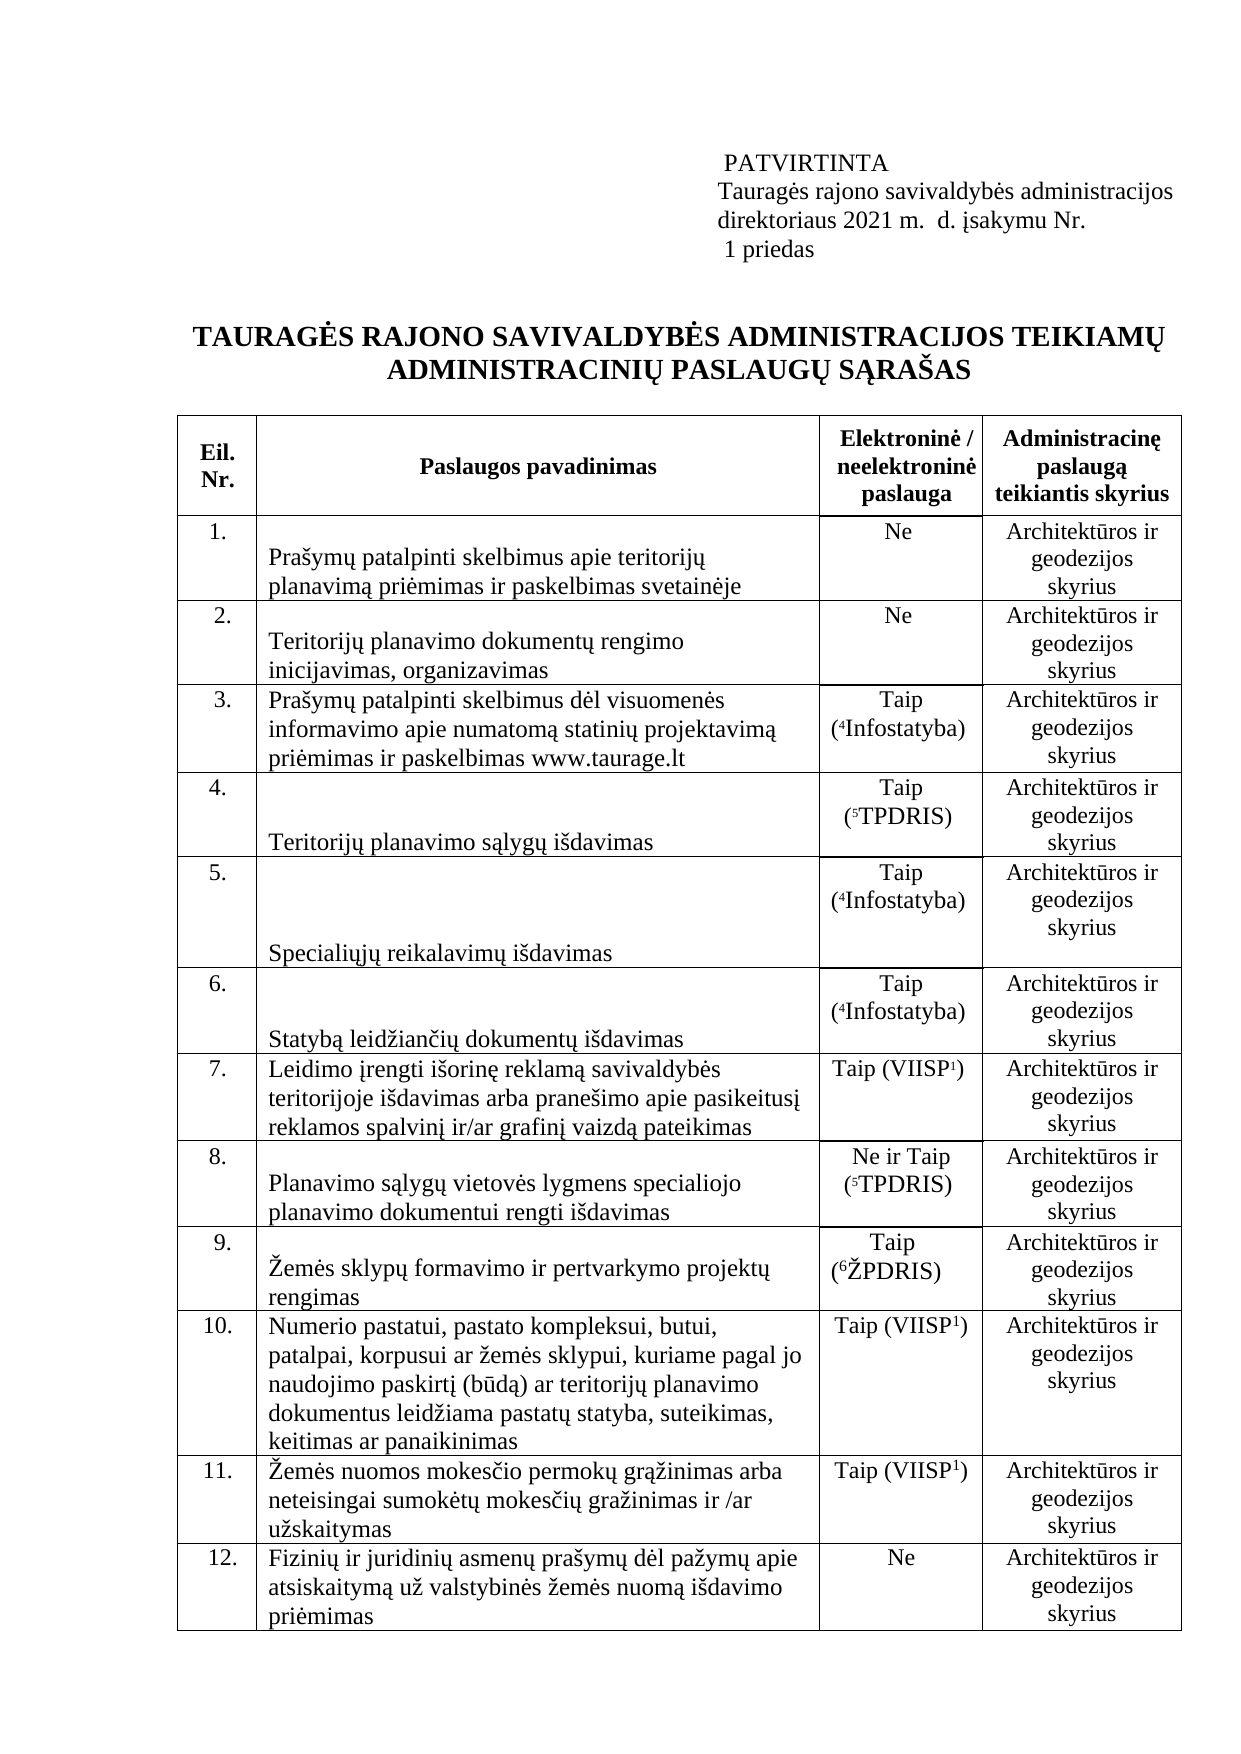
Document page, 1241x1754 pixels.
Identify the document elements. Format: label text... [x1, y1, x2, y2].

table_cell Prašymų patalpinti skelbimus dėl visuomenės informavimo apie numatomą statinių projektavimą priėmimas ir paskelbimas www.taurage.lt [257, 685, 819, 772]
table_cell 5. [178, 857, 256, 967]
table_cell Architektūros ir geodezijos skyrius [983, 1456, 1181, 1542]
table_cell Prašymų patalpinti skelbimus apie teritorijų planavimą priėmimas ir paskelbimas svetainėje [257, 516, 819, 599]
table_cell 11. [178, 1456, 256, 1542]
table_cell Architektūros ir geodezijos skyrius [983, 1141, 1181, 1226]
table_cell Taip (4Infostatyba) [820, 858, 982, 967]
table_cell 1. [178, 516, 256, 599]
table_cell Fizinių ir juridinių asmenų prašymų dėl pažymų apie atsiskaitymą už valstybinės žemės nuomą išdavimo priėmimas [257, 1544, 819, 1630]
table_cell Žemės sklypų formavimo ir pertvarkymo projektų rengimas [257, 1227, 819, 1310]
table_cell Leidimo įrengti išorinę reklamą savivaldybės teritorijoje išdavimas arba pranešimo apie pasikeitusį reklamos spalvinį ir/ar grafinį vaizdą pateikimas [257, 1054, 819, 1140]
table_cell Taip (5TPDRIS) [820, 773, 982, 856]
text PATVIRTINTA [177, 148, 1181, 176]
table_cell 6. [178, 968, 256, 1053]
table_cell Ne [820, 517, 982, 599]
table_cell 12. [178, 1544, 256, 1630]
table_cell Architektūros ir geodezijos skyrius [983, 857, 1181, 967]
table_cell Statybą leidžiančių dokumentų išdavimas [257, 968, 819, 1053]
table_header Eil. Nr. [178, 416, 256, 515]
table_cell 2. [178, 601, 256, 684]
table_cell Ne [820, 1544, 982, 1630]
table_header Paslaugos pavadinimas [257, 416, 819, 515]
table_cell Teritorijų planavimo sąlygų išdavimas [257, 773, 819, 856]
table_cell Architektūros ir geodezijos skyrius [983, 1544, 1181, 1630]
table_cell Taip (4Infostatyba) [820, 686, 982, 772]
table_cell Architektūros ir geodezijos skyrius [983, 773, 1181, 856]
table_cell Taip (VIISP1) [820, 1311, 982, 1455]
table_cell Architektūros ir geodezijos skyrius [983, 1054, 1181, 1140]
table_cell Taip (VIISP1) [820, 1456, 982, 1542]
table_cell Žemės nuomos mokesčio permokų grąžinimas arba neteisingai sumokėtų mokesčių gražinimas ir /ar užskaitymas [257, 1456, 819, 1542]
table_cell Ne [820, 601, 982, 684]
table_cell Architektūros ir geodezijos skyrius [983, 685, 1181, 772]
table_cell 7. [178, 1054, 256, 1140]
text TAURAGĖS RAJONO SAVIVALDYBĖS ADMINISTRACIJOS TEIKIAMŲ ADMINISTRACINIŲ PASLAUGŲ SĄRAŠAS [177, 319, 1181, 386]
table_header Administracinę paslaugą teikiantis skyrius [983, 416, 1181, 515]
table_cell Taip (4Infostatyba) [820, 969, 982, 1053]
table_cell 4. [178, 773, 256, 856]
table_cell 10. [178, 1311, 256, 1455]
table_cell Taip (6ŽPDRIS) [820, 1228, 982, 1310]
text direktoriaus 2021 m. d. įsakymu Nr. [582, 205, 1181, 234]
table_cell Architektūros ir geodezijos skyrius [983, 1311, 1181, 1455]
table_cell Teritorijų planavimo dokumentų rengimo inicijavimas, organizavimas [257, 601, 819, 684]
table_cell Architektūros ir geodezijos skyrius [983, 1227, 1181, 1310]
table_cell Ne ir Taip (5TPDRIS) [820, 1142, 982, 1226]
text Tauragės rajono savivaldybės administracijos [582, 176, 1181, 205]
table_cell Planavimo sąlygų vietovės lygmens specialiojo planavimo dokumentui rengti išdavimas [257, 1141, 819, 1226]
table_cell Architektūros ir geodezijos skyrius [983, 601, 1181, 684]
table_cell 9. [178, 1227, 256, 1310]
text 1 priedas [177, 234, 1181, 263]
table_cell Numerio pastatui, pastato kompleksui, butui, patalpai, korpusui ar žemės sklypui, kuriame pagal jo naudojimo paskirtį (būdą) ar teritorijų planavimo dokumentus leidžiama pastatų statyba, suteikimas, keitimas ar panaikinimas [257, 1311, 819, 1455]
table_cell Architektūros ir geodezijos skyrius [983, 968, 1181, 1053]
table_cell Architektūros ir geodezijos skyrius [983, 516, 1181, 599]
table_header Elektroninė / neelektroninė paslauga [820, 416, 982, 515]
table_cell Taip (VIISP1) [820, 1054, 982, 1140]
table_cell 8. [178, 1141, 256, 1226]
table_cell 3. [178, 685, 256, 772]
table_cell Specialiųjų reikalavimų išdavimas [257, 857, 819, 967]
